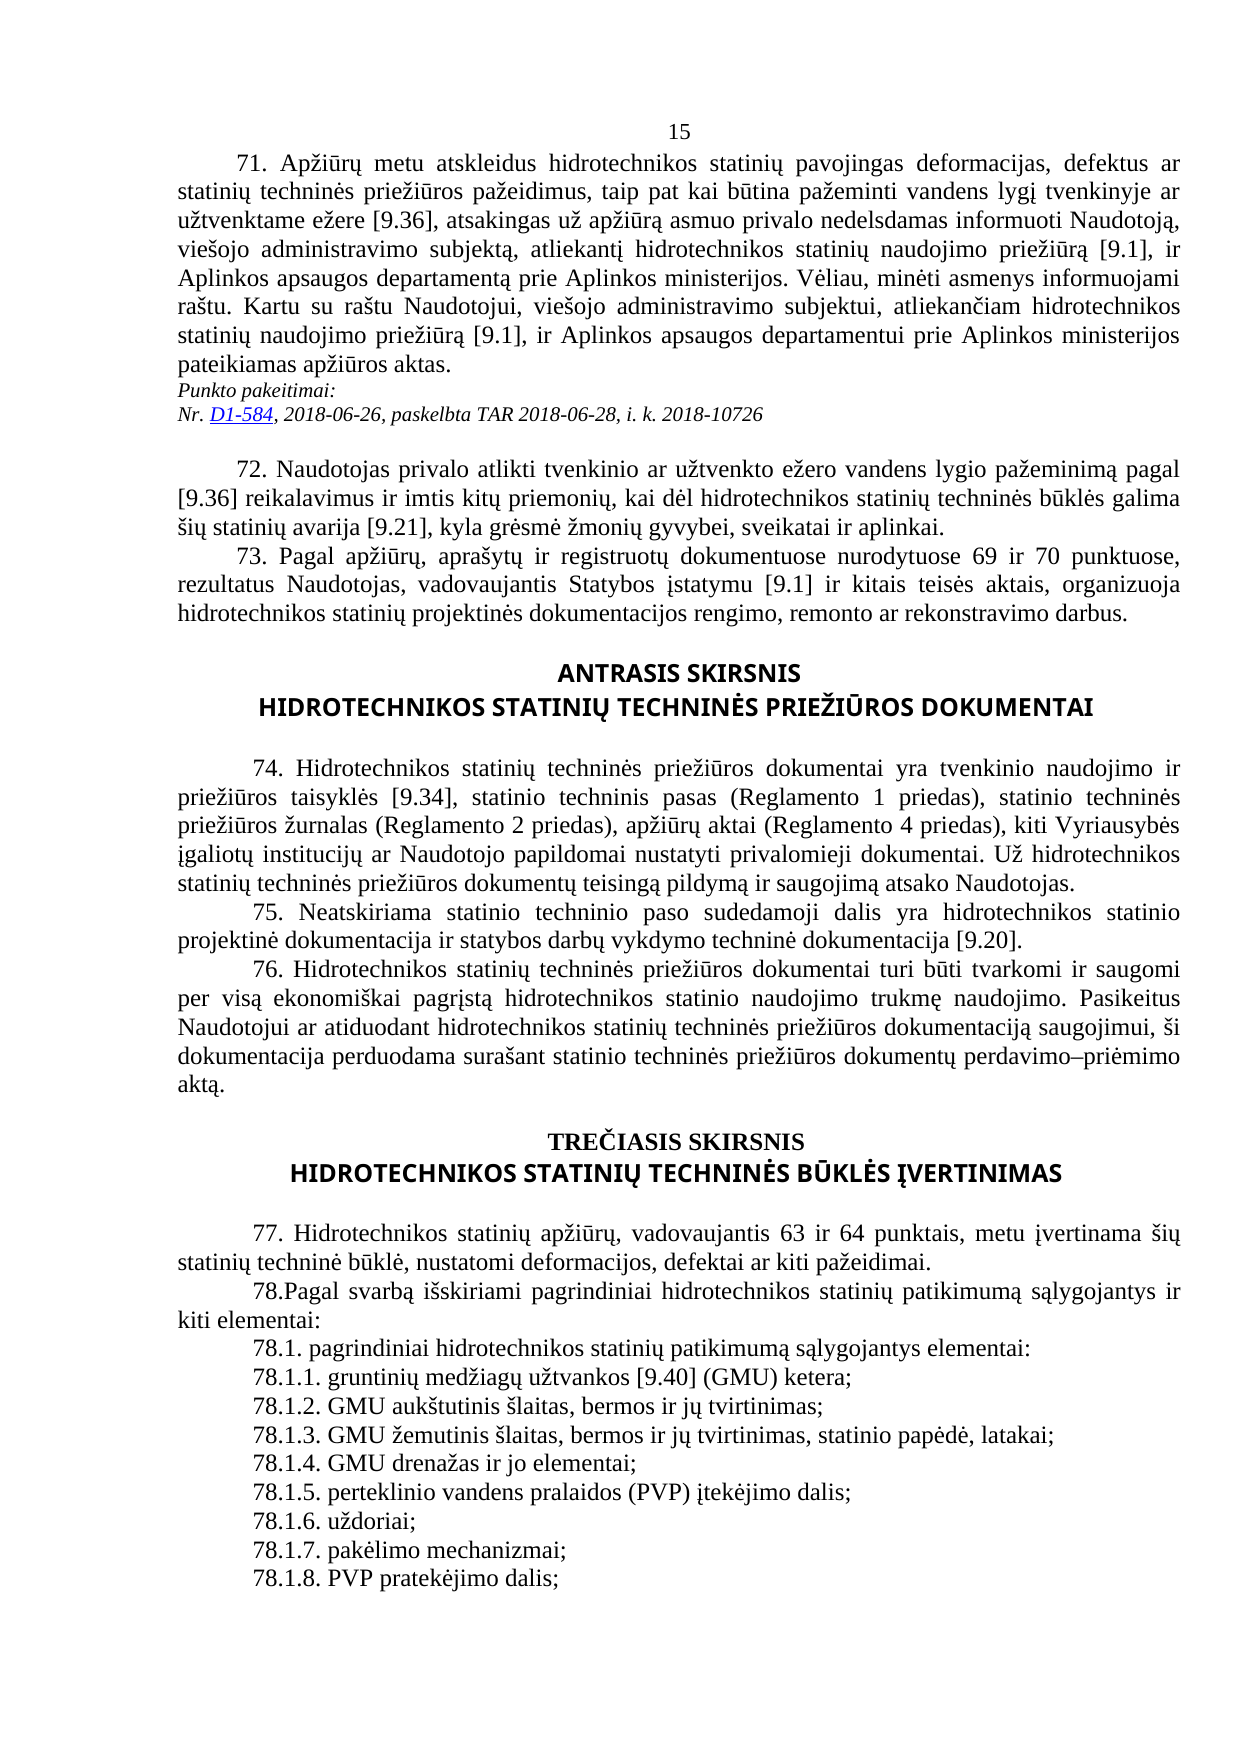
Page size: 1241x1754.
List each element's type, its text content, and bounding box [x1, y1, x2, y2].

text Hidrotechnikos statinių techninės būklės įvertinimas [177, 1156, 1181, 1190]
text 78.1.3. GMU žemutinis šlaitas, bermos ir jų tvirtinimas, statinio papėdė, latakai; [177, 1420, 1181, 1448]
text 73. Pagal apžiūrų, aprašytų ir registruotų dokumentuose nurodytuose 69 ir 70 punktuose, rezultatus Naudotojas, vadovaujantis Statybos įstatymu [9.1] ir kitais teisės aktais, organizuoja hidrotechnikos statinių projektinės dokumentacijos rengimo, remonto ar rekonstravimo darbus. [177, 541, 1181, 627]
text 78.1.2. GMU aukštutinis šlaitas, bermos ir jų tvirtinimas; [177, 1391, 1181, 1420]
text 75. Neatskiriama statinio techninio paso sudedamoji dalis yra hidrotechnikos statinio projektinė dokumentacija ir statybos darbų vykdymo techninė dokumentacija [9.20]. [177, 897, 1181, 954]
text 74. Hidrotechnikos statinių techninės priežiūros dokumentai yra tvenkinio naudojimo ir priežiūros taisyklės [9.34], statinio techninis pasas (Reglamento 1 priedas), statinio techninės priežiūros žurnalas (Reglamento 2 priedas), apžiūrų aktai (Reglamento 4 priedas), kiti Vyriausybės įgaliotų institucijų ar Naudotojo papildomai nustatyti privalomieji dokumentai. Už hidrotechnikos statinių techninės priežiūros dokumentų teisingą pildymą ir saugojimą atsako Naudotojas. [177, 753, 1181, 897]
text Hidrotechnikos statinių techninės priežiūros dokumentai [177, 690, 1181, 724]
text 78.1.8. PVP pratekėjimo dalis; [177, 1563, 1181, 1592]
text 78.1.7. pakėlimo mechanizmai; [177, 1535, 1181, 1563]
text 76. Hidrotechnikos statinių techninės priežiūros dokumentai turi būti tvarkomi ir saugomi per visą ekonomiškai pagrįstą hidrotechnikos statinio naudojimo trukmę naudojimo. Pasikeitus Naudotojui ar atiduodant hidrotechnikos statinių techninės priežiūros dokumentaciją saugojimui, ši dokumentacija perduodama surašant statinio techninės priežiūros dokumentų perdavimo–priėmimo aktą. [177, 954, 1181, 1098]
text Punkto pakeitimai: [177, 378, 1181, 402]
text 71. Apžiūrų metu atskleidus hidrotechnikos statinių pavojingas deformacijas, defektus ar statinių techninės priežiūros pažeidimus, taip pat kai būtina pažeminti vandens lygį tvenkinyje ar užtvenktame ežere [9.36], atsakingas už apžiūrą asmuo privalo nedelsdamas informuoti Naudotoją, viešojo administravimo subjektą, atliekantį hidrotechnikos statinių naudojimo priežiūrą [9.1], ir Aplinkos apsaugos departamentą prie Aplinkos ministerijos. Vėliau, minėti asmenys informuojami raštu. Kartu su raštu Naudotojui, viešojo administravimo subjektui, atliekančiam hidrotechnikos statinių naudojimo priežiūrą [9.1], ir Aplinkos apsaugos departamentui prie Aplinkos ministerijos pateikiamas apžiūros aktas. [177, 148, 1181, 378]
text 77. Hidrotechnikos statinių apžiūrų, vadovaujantis 63 ir 64 punktais, metu įvertinama šių statinių techninė būklė, nustatomi deformacijos, defektai ar kiti pažeidimai. [177, 1218, 1181, 1276]
text 78.1.1. gruntinių medžiagų užtvankos [9.40] (GMU) ketera; [177, 1362, 1181, 1391]
text trečiasis skirsnis [177, 1127, 1181, 1156]
text 78.1.4. GMU drenažas ir jo elementai; [177, 1448, 1181, 1477]
text 78.1. pagrindiniai hidrotechnikos statinių patikimumą sąlygojantys elementai: [177, 1333, 1181, 1362]
text 72. Naudotojas privalo atlikti tvenkinio ar užtvenkto ežero vandens lygio pažeminimą pagal [9.36] reikalavimus ir imtis kitų priemonių, kai dėl hidrotechnikos statinių techninės būklės galima šių statinių avarija [9.21], kyla grėsmė žmonių gyvybei, sveikatai ir aplinkai. [177, 454, 1181, 541]
text 78.1.6. uždoriai; [177, 1506, 1181, 1535]
text 78.1.5. perteklinio vandens pralaidos (PVP) įtekėjimo dalis; [177, 1477, 1181, 1506]
text Nr. D1-584, 2018-06-26, paskelbta TAR 2018-06-28, i. k. 2018-10726 [177, 402, 1181, 426]
text antraSIS skirsnis [177, 656, 1181, 690]
text 78.Pagal svarbą išskiriami pagrindiniai hidrotechnikos statinių patikimumą sąlygojantys ir kiti elementai: [177, 1276, 1181, 1333]
